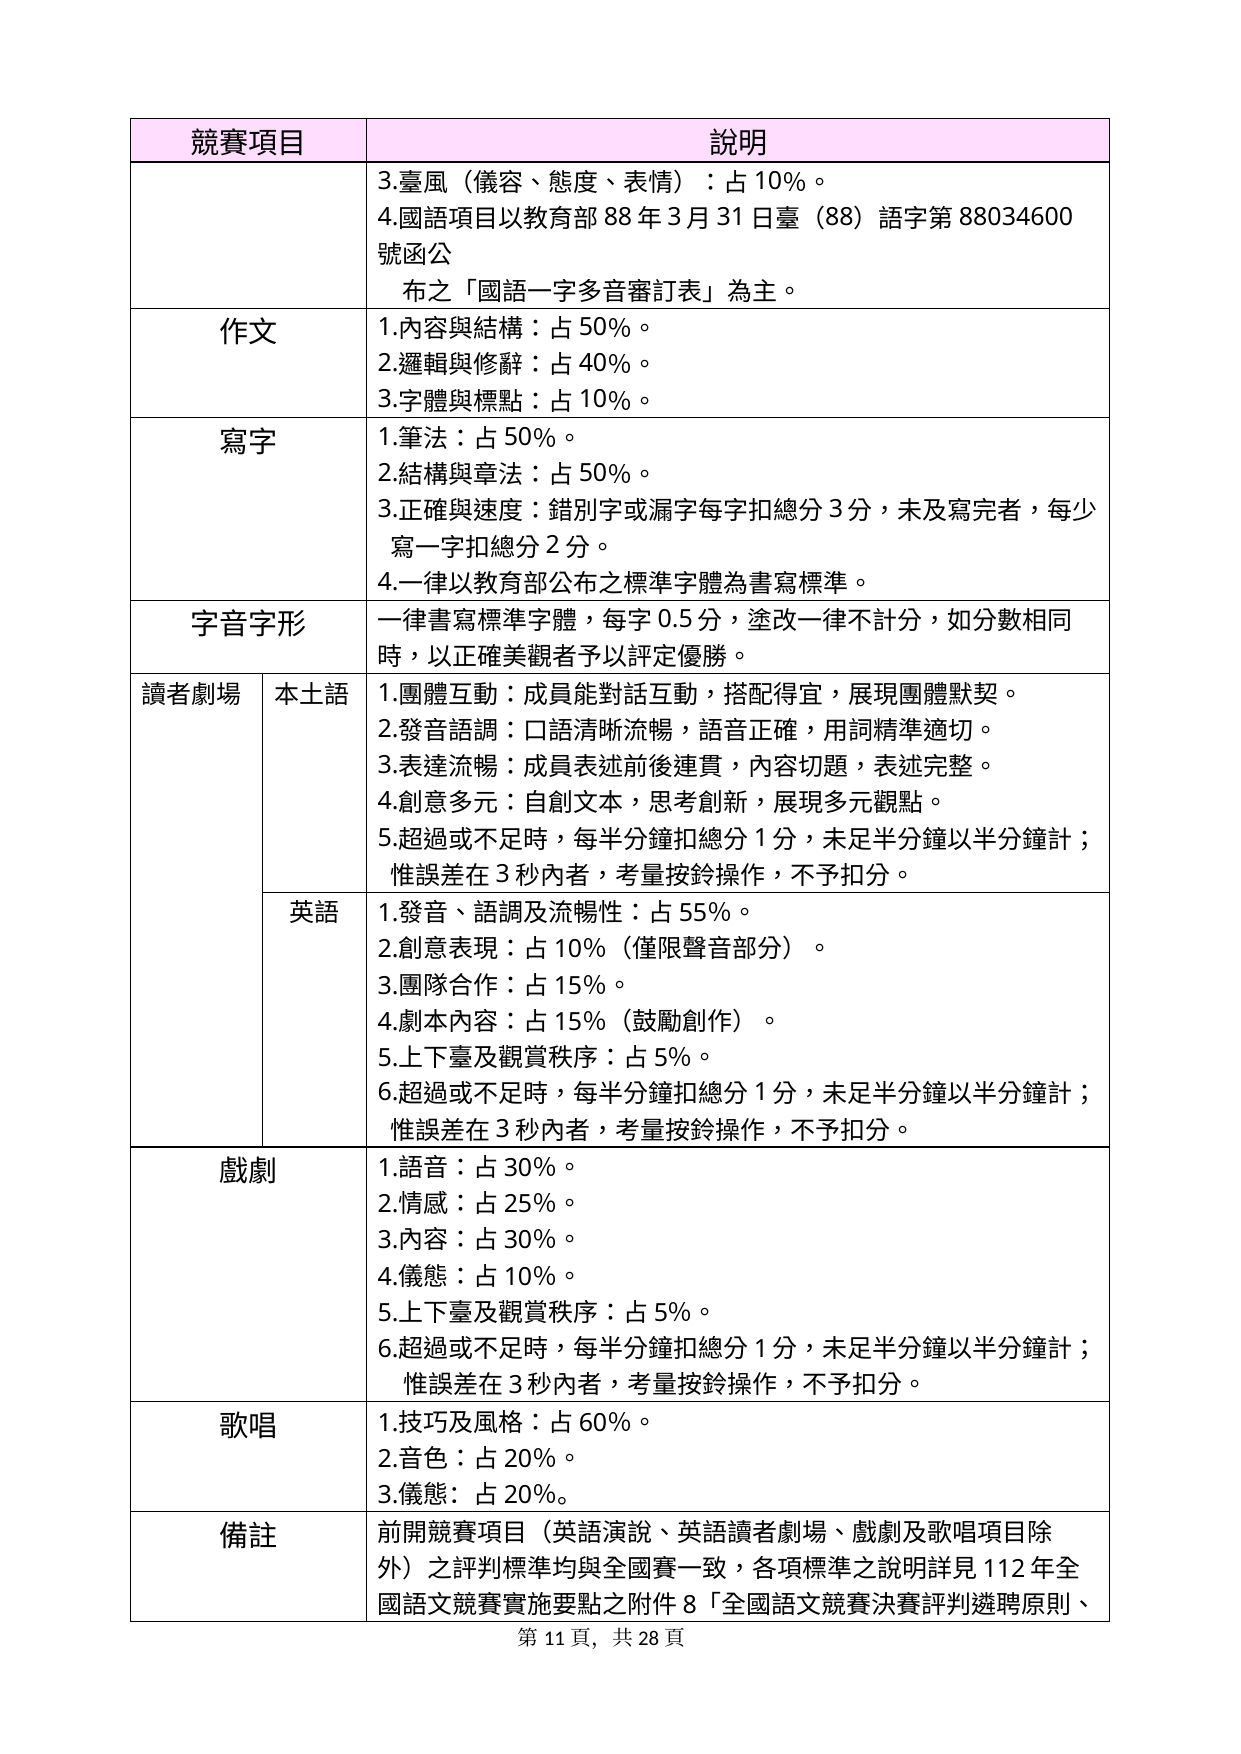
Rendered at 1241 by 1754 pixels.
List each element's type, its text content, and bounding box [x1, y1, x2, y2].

table_cell 一律書寫標準字體，每字0.5分，塗改一律不計分，如分數相同 時，以正確美觀者予以評定優勝。 [367, 601, 1109, 673]
table_cell 前開競賽項目（英語演說、英語讀者劇場、戲劇及歌唱項目除外）之評判標準均與全國賽一致，各項標準之說明詳見112年全國語文競賽實施要點之附件8「全國語文競賽決賽評判遴聘原則、 [367, 1512, 1109, 1621]
table_cell 1.筆法：占50％。 2.結構與章法：占50％。 3.正確與速度：錯別字或漏字每字扣總分3分，未及寫完者，每少 寫一字扣總分2分。 4.一律以教育部公布之標準字體為書寫標準。 [367, 418, 1109, 599]
table_header 說明 [367, 119, 1109, 161]
table_cell 3.臺風（儀容、態度、表情）：占10％。 4.國語項目以教育部88年3月31日臺（88）語字第88034600號函公 布之「國語一字多音審訂表」為主。 [367, 163, 1109, 307]
table_cell [131, 892, 262, 1146]
table_cell 作文 [131, 309, 366, 417]
table_cell [131, 163, 366, 307]
table_cell 1.團體互動：成員能對話互動，搭配得宜，展現團體默契。 2.發音語調：口語清晰流暢，語音正確，用詞精準適切。 3.表達流暢：成員表述前後連貫，內容切題，表述完整。 4.創意多元：自創文本，思考創新，展現多元觀點。 5.超過或不足時，每半分鐘扣總分1分，未足半分鐘以半分鐘計； 惟誤差在3秒內者，考量按鈴操作，不予扣分。 [367, 674, 1109, 892]
table_cell 字音字形 [131, 601, 366, 673]
table_cell 讀者劇場 [131, 674, 262, 892]
table_cell 1.語音：占30％。 2.情感：占25％。 3.內容：占30％。 4.儀態：占10％。 5.上下臺及觀賞秩序：占5％。 6.超過或不足時，每半分鐘扣總分1分，未足半分鐘以半分鐘計； 惟誤差在3秒內者，考量按鈴操作，不予扣分。 [367, 1148, 1109, 1401]
table_cell 1.技巧及風格：占60％。 2.音色：占20％。 3.儀態：占20％。 [367, 1402, 1109, 1511]
table_cell 備註 [131, 1512, 366, 1621]
table_header 競賽項目 [131, 119, 366, 161]
table_cell 1.內容與結構：占50％。 2.邏輯與修辭：占40％。 3.字體與標點：占10％。 [367, 309, 1109, 417]
table_cell 本土語 [263, 674, 366, 892]
table_cell 戲劇 [131, 1148, 366, 1401]
table_cell 英語 [263, 893, 366, 1146]
table_cell 1.發音、語調及流暢性：占55％。 2.創意表現：占10％（僅限聲音部分）。 3.團隊合作：占15％。 4.劇本內容：占15％（鼓勵創作）。 5.上下臺及觀賞秩序：占5％。 6.超過或不足時，每半分鐘扣總分1分，未足半分鐘以半分鐘計； 惟誤差在3秒內者，考量按鈴操作，不予扣分。 [367, 893, 1109, 1146]
table_cell 歌唱 [131, 1402, 366, 1511]
table_cell 寫字 [131, 418, 366, 599]
